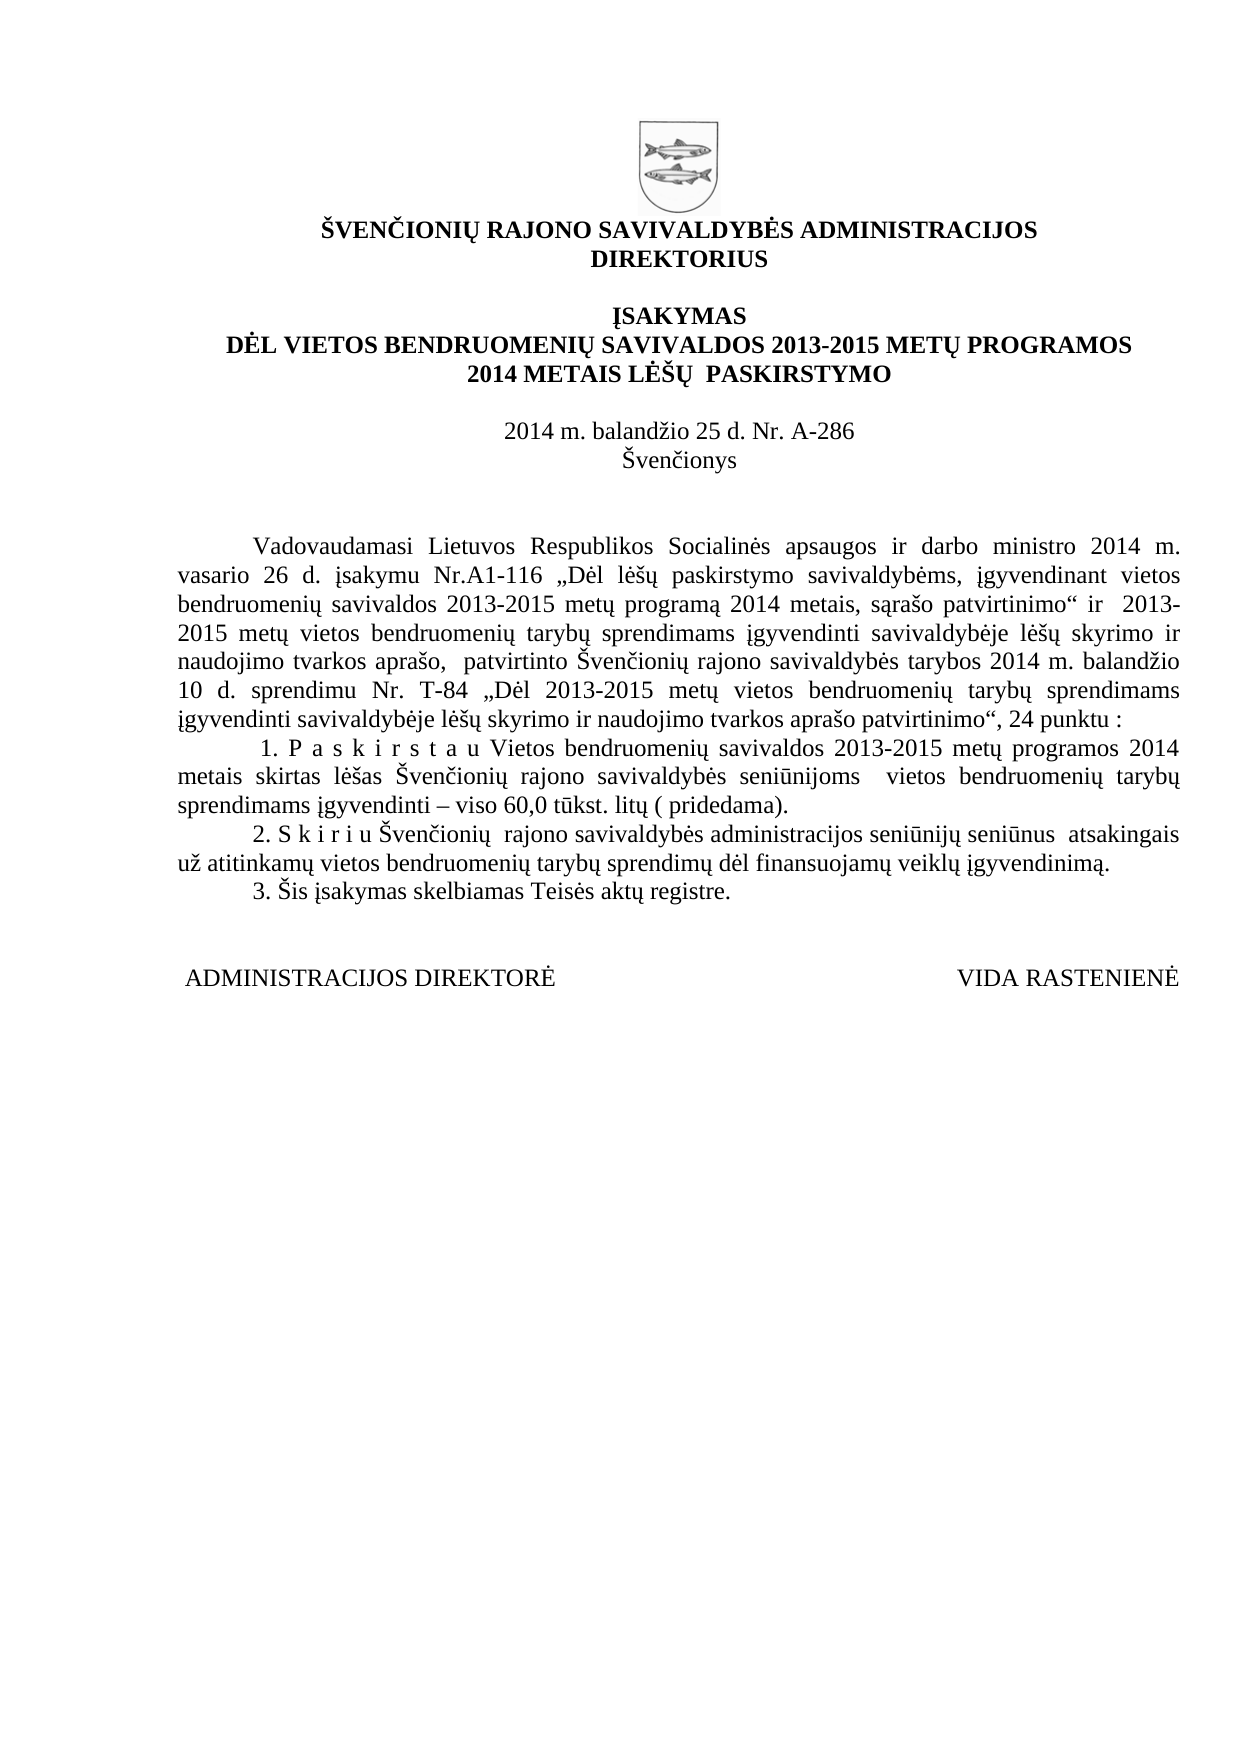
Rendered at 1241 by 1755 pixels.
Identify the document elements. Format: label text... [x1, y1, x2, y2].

text ADMINISTRACIJOS DIREKTORĖ VIDA RASTENIENĖ [177, 963, 1181, 991]
text ĮSAKYMAS [177, 301, 1181, 330]
text DĖL VIETOS BENDRUOMENIŲ SAVIVALDOS 2013-2015 METŲ PROGRAMOS [177, 330, 1181, 359]
text ŠVENČIONIŲ RAJONO SAVIVALDYBĖS ADMINISTRACIJOS [177, 215, 1181, 244]
text DIREKTORIUS [177, 244, 1181, 273]
text 2014 m. balandžio 25 d. Nr. A-286 [177, 416, 1181, 445]
text Vadovaudamasi Lietuvos Respublikos Socialinės apsaugos ir darbo ministro 2014 m. vasario 26 d. įsakymu Nr.A1-116 „Dėl lėšų paskirstymo savivaldybėms, įgyvendinant vietos bendruomenių savivaldos 2013-2015 metų programą 2014 metais, sąrašo patvirtinimo“ ir 2013-2015 metų vietos bendruomenių tarybų sprendimams įgyvendinti savivaldybėje lėšų skyrimo ir naudojimo tvarkos aprašo, patvirtinto Švenčionių rajono savivaldybės tarybos 2014 m. balandžio 10 d. sprendimu Nr. T-84 „Dėl 2013-2015 metų vietos bendruomenių tarybų sprendimams įgyvendinti savivaldybėje lėšų skyrimo ir naudojimo tvarkos aprašo patvirtinimo“, 24 punktu : [177, 531, 1181, 733]
text 2. S k i r i u Švenčionių rajono savivaldybės administracijos seniūnijų seniūnus atsakingais už atitinkamų vietos bendruomenių tarybų sprendimų dėl finansuojamų veiklų įgyvendinimą. [177, 819, 1181, 876]
text 1. P a s k i r s t a u Vietos bendruomenių savivaldos 2013-2015 metų programos 2014 metais skirtas lėšas Švenčionių rajono savivaldybės seniūnijoms vietos bendruomenių tarybų sprendimams įgyvendinti – viso 60,0 tūkst. litų ( pridedama). [177, 733, 1181, 819]
text Švenčionys [177, 445, 1181, 474]
text 3. Šis įsakymas skelbiamas Teisės aktų registre. [177, 876, 1181, 905]
text 2014 METAIS LĖŠŲ PASKIRSTYMO [177, 359, 1181, 388]
